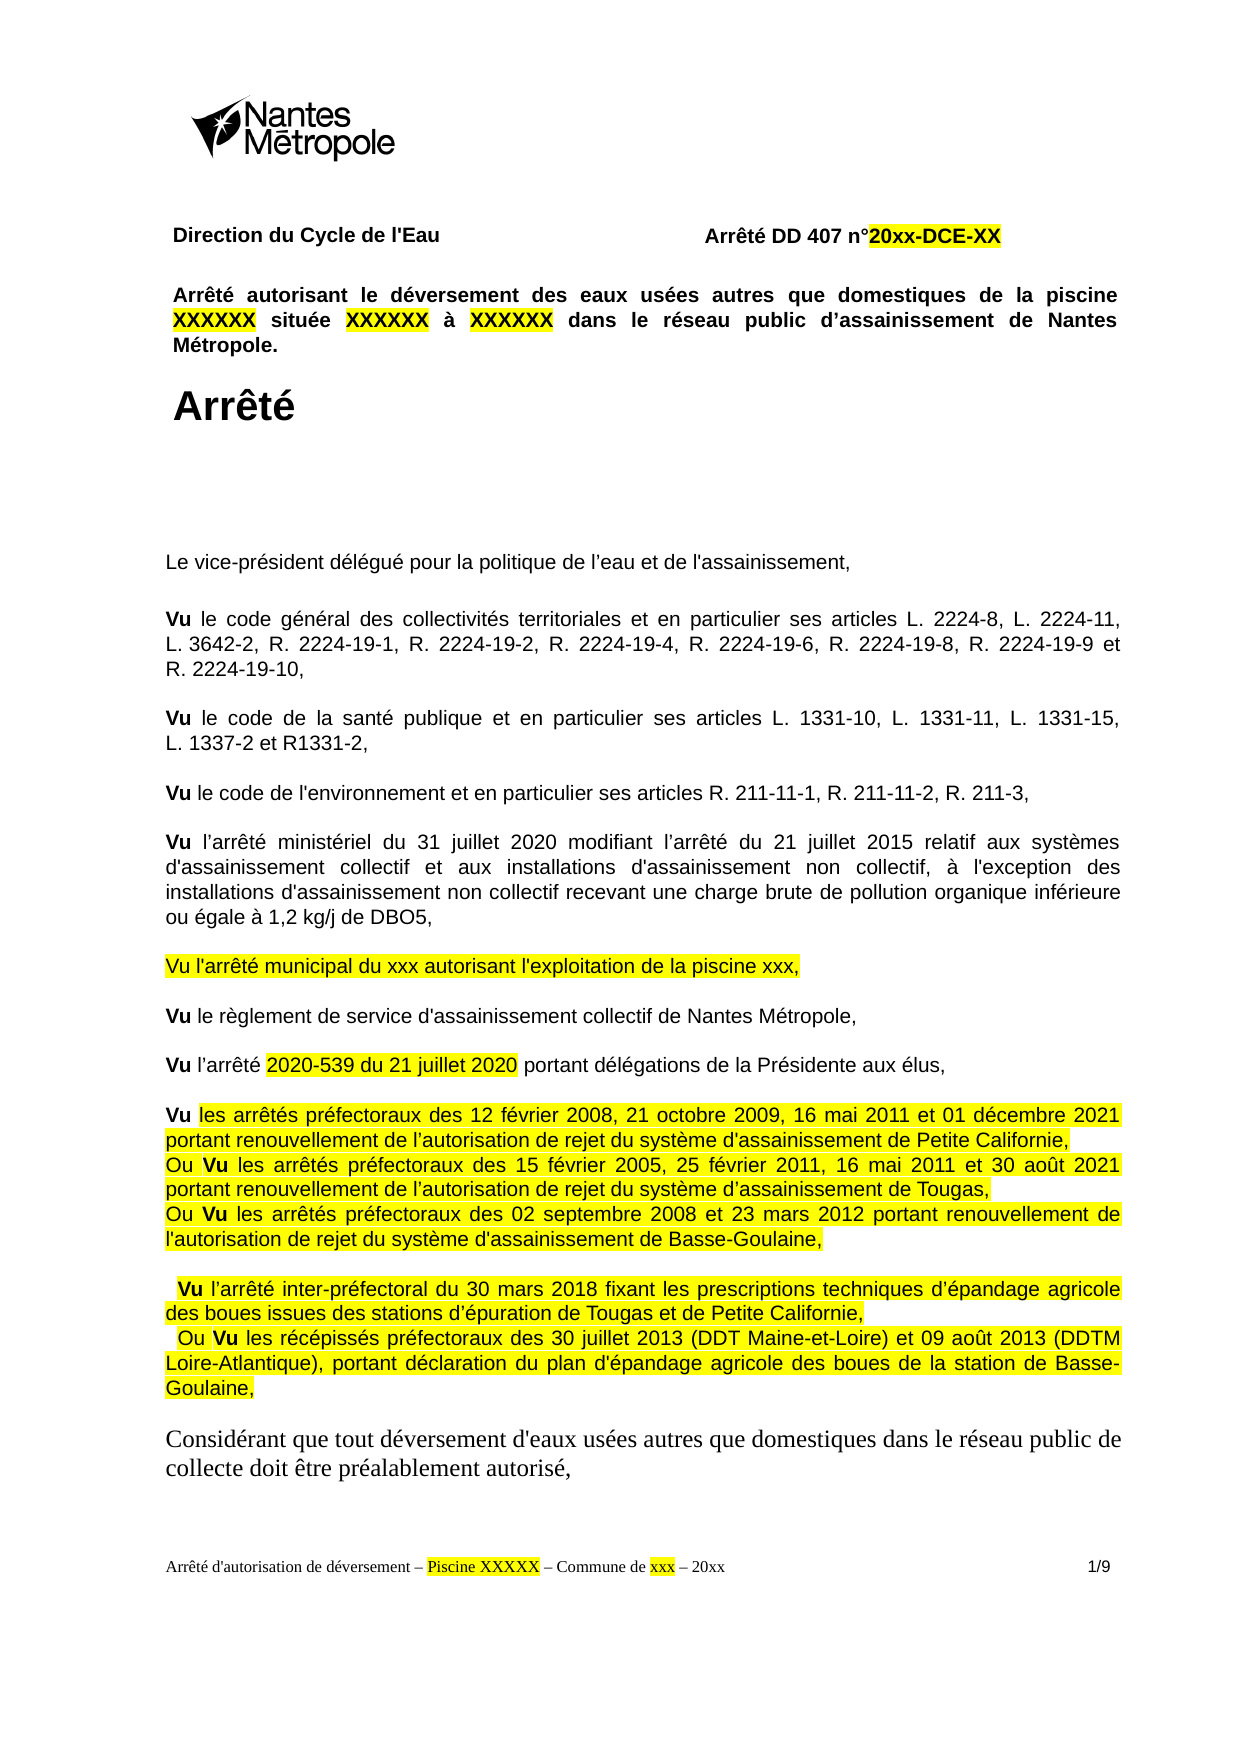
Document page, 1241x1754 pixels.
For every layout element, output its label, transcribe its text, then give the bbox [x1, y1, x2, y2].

table_cell Arrêté DD 407 n°20xx-DCE-XX [697, 223, 1125, 282]
table_cell Arrêté autorisant le déversement des eaux usées autres que domestiques de la piscine XXXXXX située XXXXXX à XXXXXX dans le réseau public d’assainissement de Nantes Métropole. [165, 282, 1125, 382]
table_header [165, 75, 1125, 223]
text Ou Vu les récépissés préfectoraux des 30 juillet 2013 (DDT Maine-et-Loire) et 09 août 2013 (DDTM Loire-Atlantique), portant déclaration du plan d'épandage agricole des boues de la station de Basse-Goulaine, [165, 1325, 1122, 1399]
text Ou Vu les arrêtés préfectoraux des 02 septembre 2008 et 23 mars 2012 portant renouvellement de l'autorisation de rejet du système d'assainissement de Basse-Goulaine, [165, 1201, 1122, 1251]
text Le vice-président délégué pour la politique de l’eau et de l'assainissement, [165, 549, 1122, 573]
table_cell Direction du Cycle de l'Eau [165, 223, 697, 282]
text Vu l'arrêté municipal du xxx autorisant l'exploitation de la piscine xxx, [165, 953, 1122, 978]
text Vu les arrêtés préfectoraux des 12 février 2008, 21 octobre 2009, 16 mai 2011 et 01 décembre 2021 portant renouvellement de l’autorisation de rejet du système d'assainissement de Petite Californie, [165, 1102, 1122, 1152]
text Vu le code général des collectivités territoriales et en particulier ses articles L. 2224-8, L. 2224-11, L. 3642-2, R. 2224-19-1, R. 2224-19-2, R. 2224-19-4, R. 2224-19-6, R. 2224-19-8, R. 2224-19-9 et R. 2224-19-10, [165, 606, 1122, 681]
text Vu le règlement de service d'assainissement collectif de Nantes Métropole, [165, 1003, 1122, 1028]
text Considérant que tout déversement d'eaux usées autres que domestiques dans le réseau public de collecte doit être préalablement autorisé, [165, 1424, 1122, 1482]
text Vu l’arrêté 2020-539 du 21 juillet 2020 portant délégations de la Présidente aux élus, [165, 1052, 1122, 1077]
text Vu le code de l'environnement et en particulier ses articles R. 211-11-1, R. 211-11-2, R. 211-3, [165, 780, 1122, 804]
text Ou Vu les arrêtés préfectoraux des 15 février 2005, 25 février 2011, 16 mai 2011 et 30 août 2021 portant renouvellement de l’autorisation de rejet du système d’assainissement de Tougas, [165, 1152, 1122, 1201]
text Vu l’arrêté inter-préfectoral du 30 mars 2018 fixant les prescriptions techniques d’épandage agricole des boues issues des stations d’épuration de Tougas et de Petite Californie, [165, 1276, 1122, 1325]
table_cell Arrêté [165, 382, 1125, 524]
text Vu l’arrêté ministériel du 31 juillet 2020 modifiant l’arrêté du 21 juillet 2015 relatif aux systèmes d'assainissement collectif et aux installations d'assainissement non collectif, à l'exception des installations d'assainissement non collectif recevant une charge brute de pollution organique inférieure ou égale à 1,2 kg/j de DBO5, [165, 829, 1122, 928]
text Vu le code de la santé publique et en particulier ses articles L. 1331-10, L. 1331-11, L. 1331-15, L. 1337‑2 et R1331-2, [165, 705, 1122, 755]
